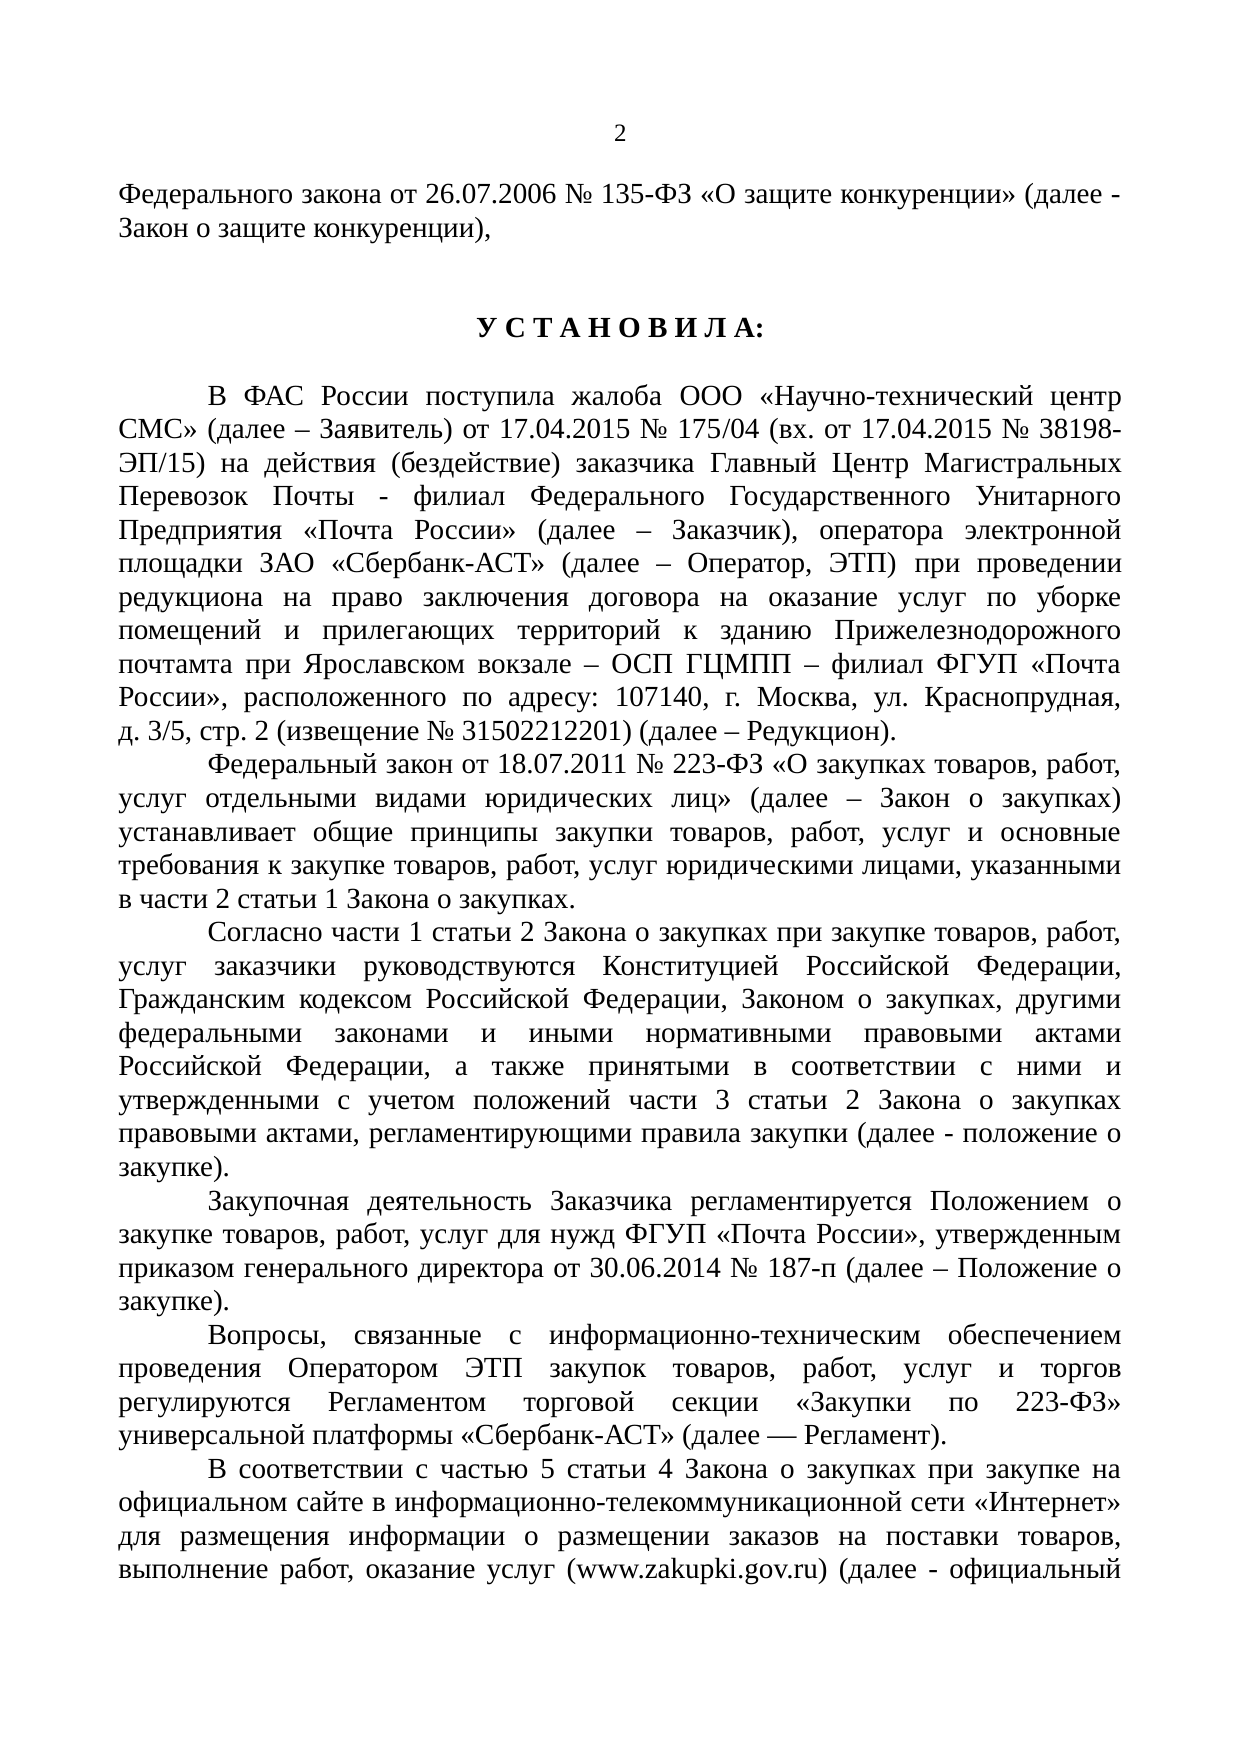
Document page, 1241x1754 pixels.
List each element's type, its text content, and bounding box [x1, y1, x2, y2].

text Вопросы, связанные с информационно-техническим обеспечением проведения Оператором ЭТП закупок товаров, работ, услуг и торгов регулируются Регламентом торговой секции «Закупки по 223-ФЗ» универсальной платформы «Сбербанк-АСТ» (далее — Регламент). [118, 1317, 1122, 1451]
text В ФАС России поступила жалоба ООО «Научно-технический центр СМС» (далее – Заявитель) от 17.04.2015 № 175/04 (вх. от 17.04.2015 № 38198-ЭП/15) на действия (бездействие) заказчика Главный Центр Магистральных Перевозок Почты - филиал Федерального Государственного Унитарного Предприятия «Почта России» (далее – Заказчик), оператора электронной площадки ЗАО «Сбербанк-АСТ» (далее – Оператор, ЭТП) при проведении редукциона на право заключения договора на оказание услуг по уборке помещений и прилегающих территорий к зданию Прижелезнодорожного почтамта при Ярославском вокзале – ОСП ГЦМПП – филиал ФГУП «Почта России», расположенного по адресу: 107140, г. Москва, ул. Краснопрудная, д. 3/5, стр. 2 (извещение № 31502212201) (далее – Редукцион). [118, 378, 1122, 747]
text Федеральный закон от 18.07.2011 № 223-ФЗ «О закупках товаров, работ, услуг отдельными видами юридических лиц» (далее – Закон о закупках) устанавливает общие принципы закупки товаров, работ, услуг и основные требования к закупке товаров, работ, услуг юридическими лицами, указанными в части 2 статьи 1 Закона о закупках. [118, 747, 1122, 914]
text Федерального закона от 26.07.2006 № 135-ФЗ «О защите конкуренции» (далее - Закон о защите конкуренции), [118, 176, 1122, 243]
text У С Т А Н О В И Л А: [118, 311, 1122, 344]
text Закупочная деятельность Заказчика регламентируется Положением о закупке товаров, работ, услуг для нужд ФГУП «Почта России», утвержденным приказом генерального директора от 30.06.2014 № 187-п (далее – Положение о закупке). [118, 1183, 1122, 1317]
text В соответствии с частью 5 статьи 4 Закона о закупках при закупке на официальном сайте в информационно-телекоммуникационной сети «Интернет» для размещения информации о размещении заказов на поставки товаров, выполнение работ, оказание услуг (www.zakupki.gov.ru) (далее - официальный [118, 1451, 1122, 1585]
text Согласно части 1 статьи 2 Закона о закупках при закупке товаров, работ, услуг заказчики руководствуются Конституцией Российской Федерации, Гражданским кодексом Российской Федерации, Законом о закупках, другими федеральными законами и иными нормативными правовыми актами Российской Федерации, а также принятыми в соответствии с ними и утвержденными с учетом положений части 3 статьи 2 Закона о закупках правовыми актами, регламентирующими правила закупки (далее - положение о закупке). [118, 914, 1122, 1183]
